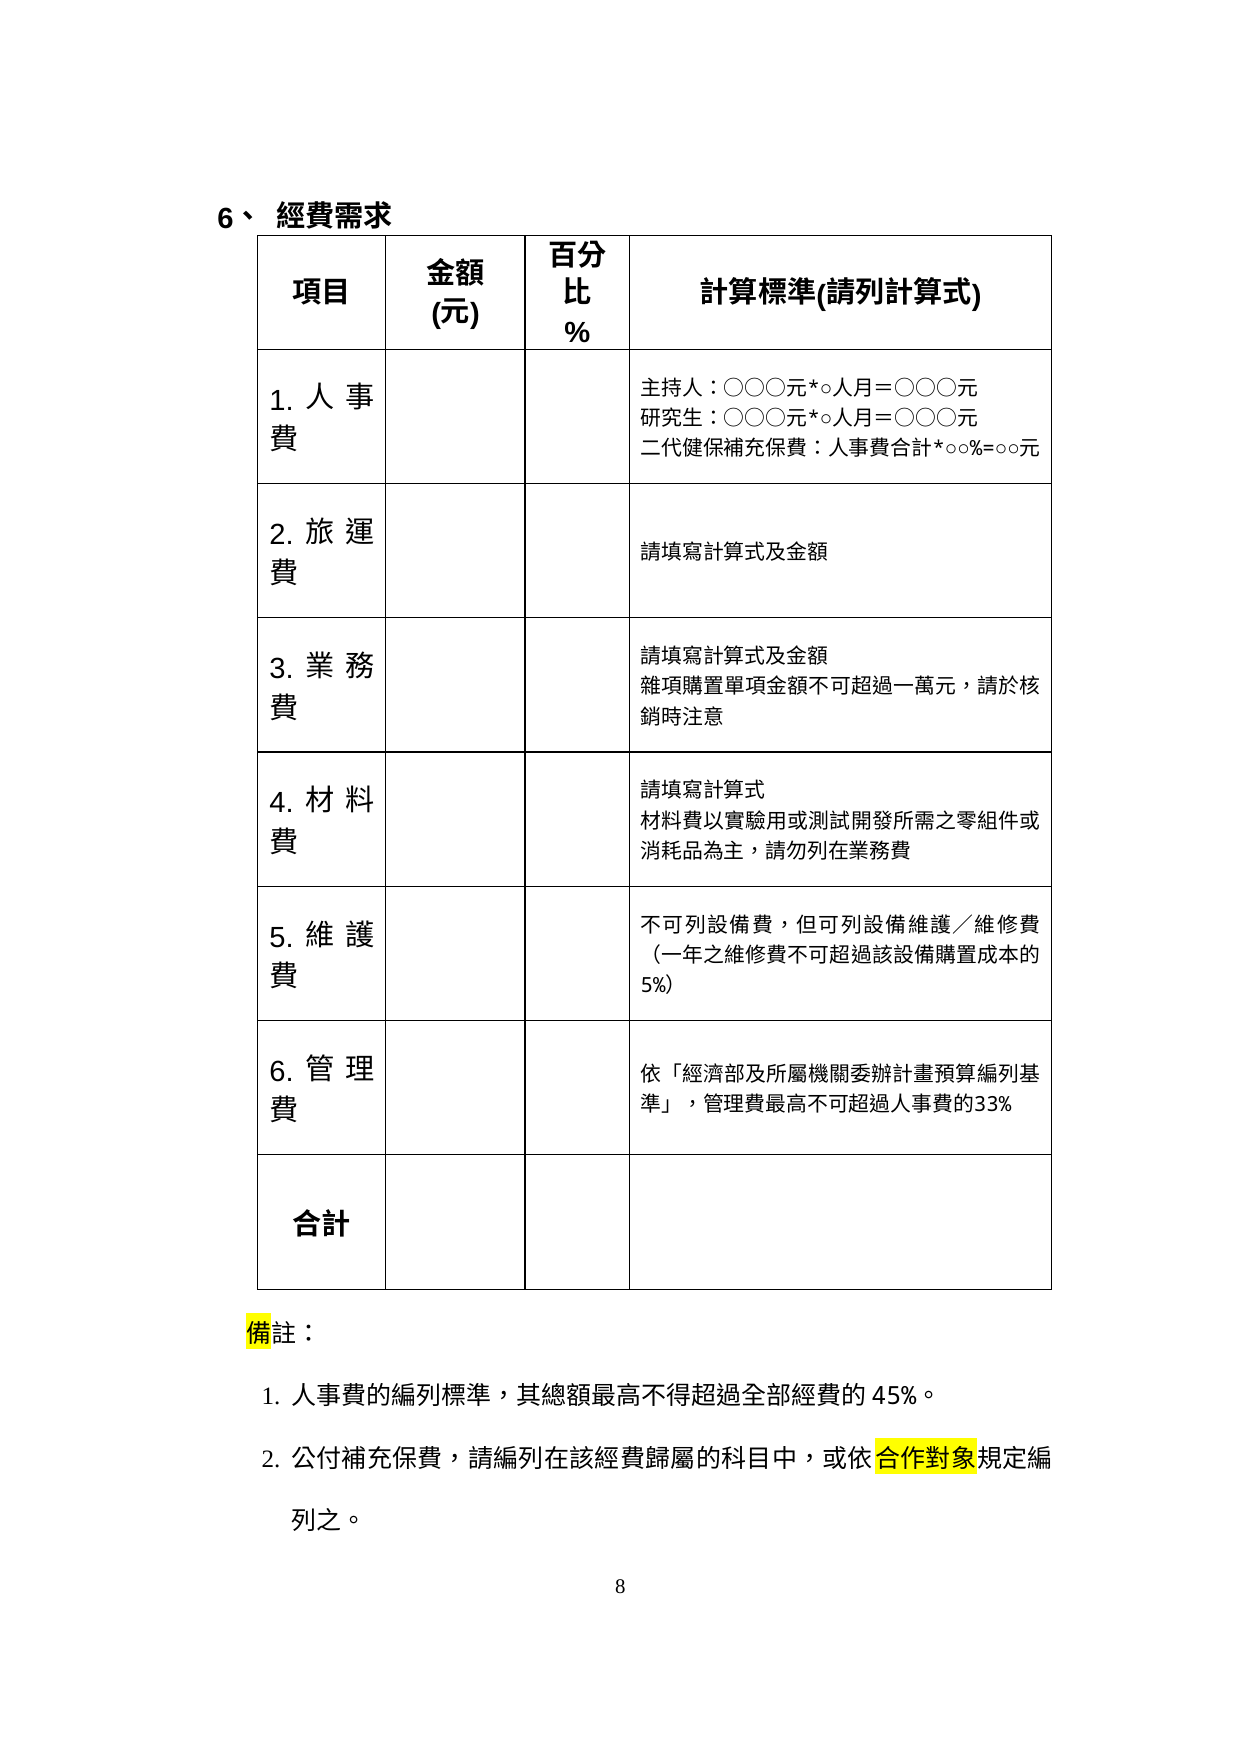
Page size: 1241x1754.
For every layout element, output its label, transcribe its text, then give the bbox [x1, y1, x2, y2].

table_cell 請填寫計算式及金額 [630, 484, 1051, 617]
table_cell [526, 618, 629, 751]
table_cell [630, 1155, 1051, 1288]
table_cell [386, 887, 524, 1020]
table_cell 4.材料費 [258, 753, 385, 886]
list 經費需求 [217, 193, 1053, 235]
table_cell [386, 618, 524, 751]
table_cell 依「經濟部及所屬機關委辦計畫預算編列基準」，管理費最高不可超過人事費的33% [630, 1021, 1051, 1154]
table_cell 不可列設備費，但可列設備維護／維修費（一年之維修費不可超過該設備購置成本的5%） [630, 887, 1051, 1020]
table_cell 5.維護費 [258, 887, 385, 1020]
table_cell [526, 484, 629, 617]
table_cell [526, 887, 629, 1020]
table_cell 合計 [258, 1155, 385, 1288]
table_cell [526, 350, 629, 483]
table_cell [526, 1021, 629, 1154]
table_header 百分比 % [526, 236, 629, 349]
table_cell [386, 1021, 524, 1154]
table_cell 請填寫計算式及金額 雜項購置單項金額不可超過一萬元，請於核銷時注意 [630, 618, 1051, 751]
table_cell 請填寫計算式 材料費以實驗用或測試開發所需之零組件或消耗品為主，請勿列在業務費 [630, 753, 1051, 886]
table_cell 1.人事費 [258, 350, 385, 483]
list 人事費的編列標準，其總額最高不得超過全部經費的45%。 [261, 1352, 1053, 1414]
list 公付補充保費，請編列在該經費歸屬的科目中，或依合作對象規定編列之。 [261, 1414, 1053, 1539]
table_cell [526, 753, 629, 886]
table_cell 3.業務費 [258, 618, 385, 751]
table_cell 主持人：○○○元*○人月＝○○○元 研究生：○○○元*○人月＝○○○元 二代健保補充保費：人事費合計*○○%=○○元 [630, 350, 1051, 483]
table_cell [386, 1155, 524, 1288]
text 備註： [187, 1289, 1053, 1352]
table_cell [386, 484, 524, 617]
table_cell [526, 1155, 629, 1288]
table_cell 2.旅運費 [258, 484, 385, 617]
table_cell [386, 753, 524, 886]
table_cell 6.管理費 [258, 1021, 385, 1154]
table_header 計算標準(請列計算式) [630, 236, 1051, 349]
table_header 金額 (元) [386, 236, 524, 349]
table_header 項目 [258, 236, 385, 349]
table_cell [386, 350, 524, 483]
